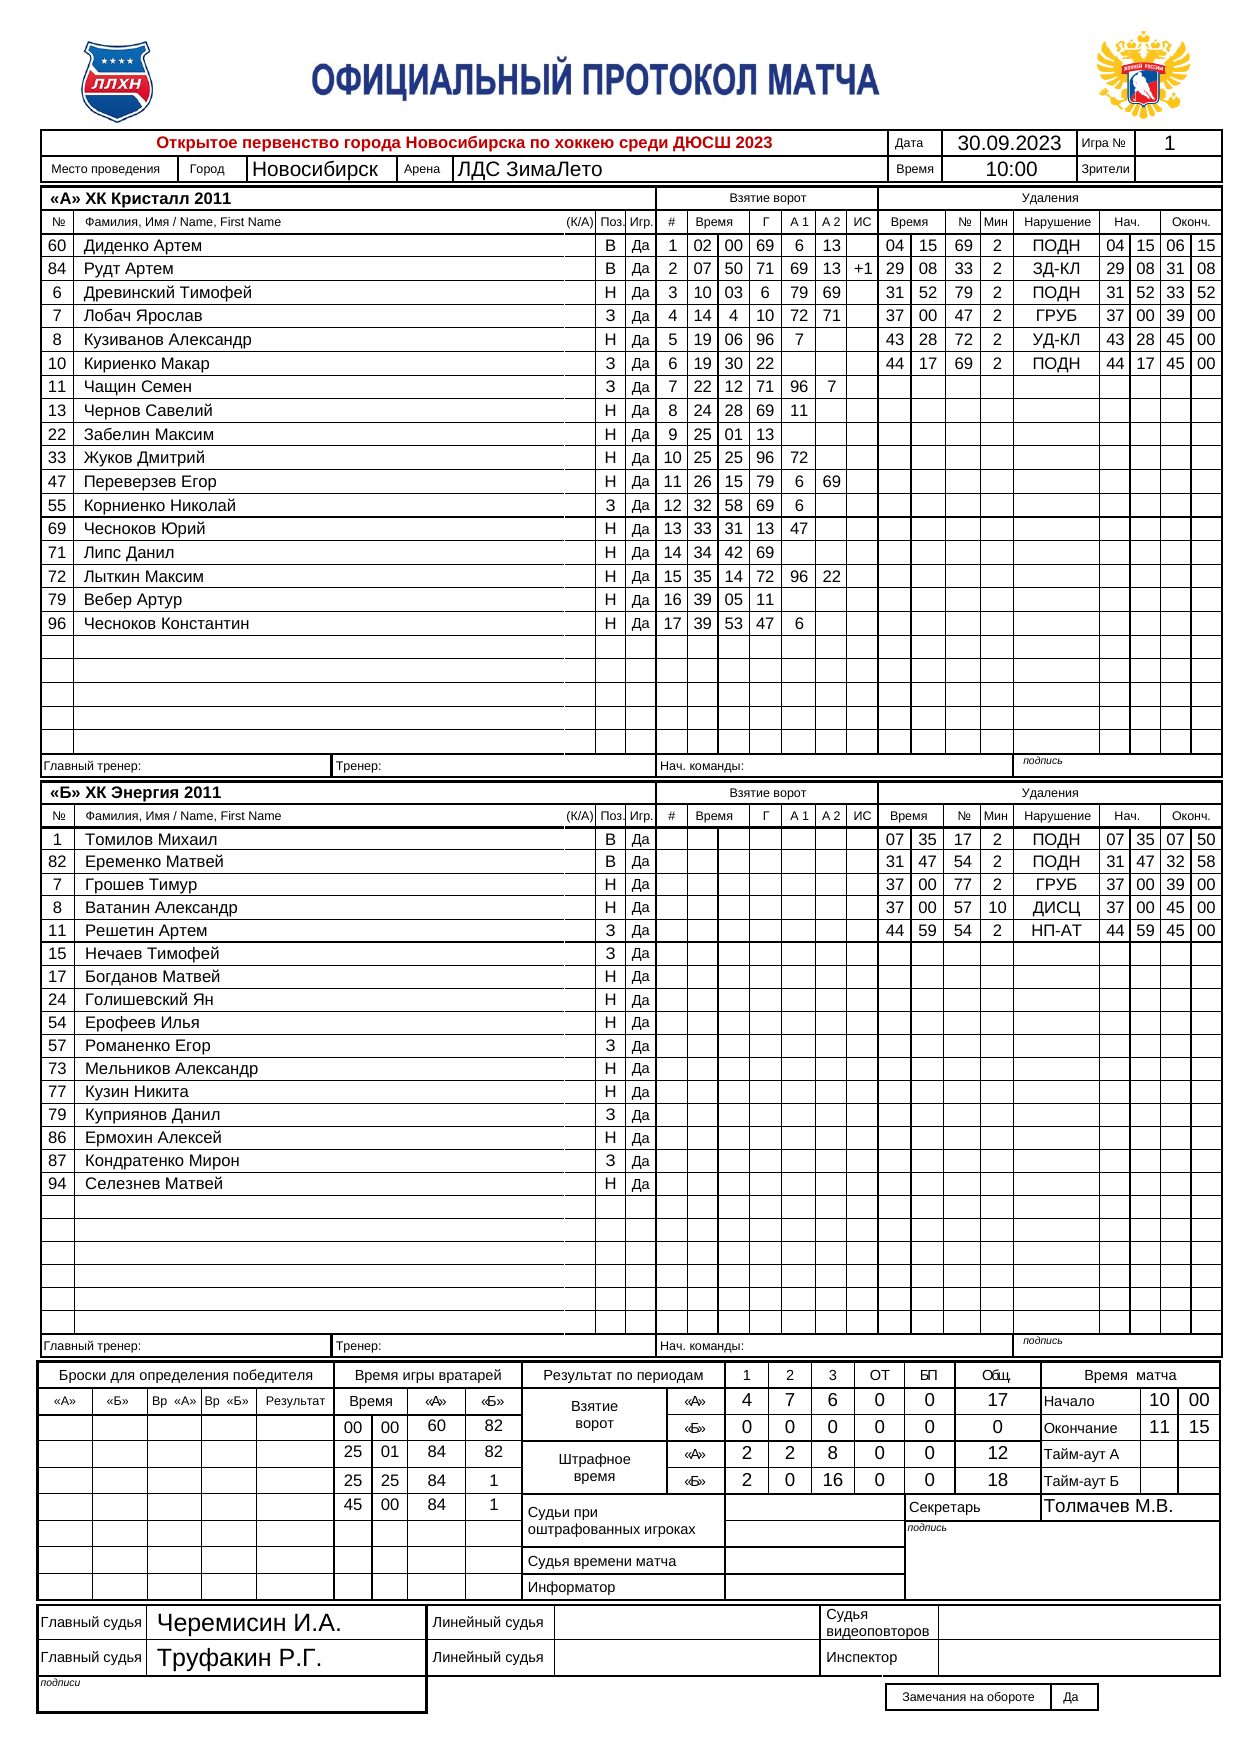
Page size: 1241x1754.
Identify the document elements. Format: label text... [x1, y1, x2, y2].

table_cell [1100, 588, 1129, 611]
table_cell 84 [408, 1468, 465, 1493]
table_cell [1131, 1242, 1160, 1264]
table_cell [688, 1127, 717, 1149]
table_cell [912, 518, 945, 540]
table_cell [912, 423, 945, 445]
table_cell Да [626, 1081, 655, 1103]
table_cell 00 [1192, 328, 1221, 351]
table_cell 2 [726, 1468, 768, 1493]
table_cell 58 [719, 494, 749, 516]
table_cell ПОДН [1014, 850, 1099, 872]
table_cell [944, 1196, 980, 1218]
table_cell Кондратенко Мирон [75, 1150, 564, 1172]
table_cell Да [626, 235, 655, 256]
table_cell [565, 829, 595, 849]
table_cell [688, 1288, 717, 1310]
table_cell [750, 1150, 781, 1172]
table_cell 04 [879, 235, 910, 256]
table_cell 35 [688, 565, 717, 587]
table_cell [565, 494, 595, 516]
table_cell Труфакин Р.Г. [147, 1640, 425, 1675]
table_cell [847, 470, 877, 493]
table_cell [1014, 1104, 1099, 1126]
table_cell [750, 1104, 781, 1126]
table_cell 2 [981, 352, 1013, 374]
table_cell 00 [373, 1494, 407, 1520]
table_cell 6 [782, 470, 815, 493]
table_cell [939, 1606, 1219, 1639]
table_cell [946, 470, 980, 493]
table_cell [1192, 1104, 1221, 1126]
table_cell Корниенко Николай [74, 494, 564, 516]
table_cell [816, 446, 846, 469]
table_cell [1161, 1311, 1190, 1333]
table_cell [782, 1288, 815, 1310]
table_cell [750, 1265, 781, 1287]
table_cell [565, 1104, 595, 1126]
table_cell 18 [956, 1468, 1040, 1493]
table_cell 84 [408, 1441, 465, 1467]
table_cell [750, 1081, 781, 1103]
table_cell [912, 541, 945, 564]
table_cell [596, 659, 625, 682]
table_cell [782, 1311, 815, 1333]
table_cell 69 [42, 518, 73, 540]
table_cell [1161, 1288, 1190, 1310]
table_cell 00 [1131, 305, 1160, 327]
table_cell 25 [688, 446, 717, 469]
table_header 1 [726, 1363, 768, 1387]
table_cell 47 [42, 470, 73, 493]
table_cell 82 [42, 850, 74, 872]
table_cell [981, 518, 1013, 540]
table_cell [946, 541, 980, 564]
table_cell [565, 423, 595, 445]
table_cell 79 [42, 1104, 74, 1126]
table_cell [981, 446, 1013, 469]
table_cell Г [750, 805, 781, 826]
table_cell [1131, 446, 1160, 469]
table_cell [1131, 659, 1160, 682]
table_cell [782, 943, 815, 964]
table_cell [847, 659, 877, 682]
table_cell [1100, 1081, 1129, 1103]
table_cell [879, 1058, 910, 1079]
table_cell Да [626, 896, 655, 918]
table_cell [946, 376, 980, 398]
table_cell [688, 920, 717, 941]
table_cell [816, 636, 846, 658]
table_cell 44 [879, 352, 910, 374]
table_cell [688, 683, 717, 706]
table_cell 10 [42, 352, 73, 374]
table_cell [93, 1441, 147, 1467]
table_cell Толмачев М.В. [1042, 1495, 1219, 1520]
table_header БП [905, 1363, 954, 1387]
table_cell Да [626, 588, 655, 611]
table_cell [847, 1081, 877, 1103]
table_cell [1014, 1058, 1099, 1079]
table_cell [1192, 588, 1221, 611]
table_cell [93, 1574, 147, 1599]
table_cell [1100, 612, 1129, 634]
table_cell Да [626, 423, 655, 445]
table_cell 44 [879, 920, 910, 941]
table_cell [688, 896, 717, 918]
table_cell 33 [688, 518, 717, 540]
table_cell Н [596, 896, 625, 918]
table_header 30.09.2023 [943, 131, 1076, 155]
table_cell В [596, 235, 625, 256]
table_cell 31 [1100, 281, 1129, 303]
table_cell [565, 850, 595, 872]
table_cell [657, 850, 687, 872]
table_cell [879, 1173, 910, 1195]
table_cell [847, 376, 877, 398]
table_cell [912, 1012, 943, 1033]
table_cell [657, 1219, 687, 1241]
table_cell 22 [688, 376, 717, 398]
table_cell [626, 683, 655, 706]
table_cell 19 [688, 328, 717, 351]
table_cell 45 [335, 1494, 371, 1520]
table_cell [39, 1521, 92, 1546]
table_cell [879, 423, 910, 445]
table_cell Фамилия, Имя / Name, First Name [74, 211, 565, 233]
table_header Дата [889, 131, 941, 155]
table_cell Н [596, 1081, 625, 1103]
table_cell [1161, 494, 1190, 516]
table_cell [847, 494, 877, 516]
picture [5, 28, 1197, 129]
table_cell Н [596, 966, 625, 987]
table_cell [596, 1242, 625, 1264]
table_cell [847, 1173, 877, 1195]
table_cell А 1 [782, 211, 815, 233]
table_cell [1014, 399, 1099, 422]
table_cell Инспектор [821, 1640, 938, 1675]
table_cell [1100, 1196, 1129, 1218]
table_cell [202, 1468, 256, 1493]
table_cell [750, 707, 781, 729]
table_cell Лыткин Максим [74, 565, 564, 587]
table_cell [750, 943, 781, 964]
table_cell В [596, 850, 625, 872]
table_cell [657, 1288, 687, 1310]
table_cell [782, 850, 815, 872]
table_cell [565, 874, 595, 895]
table_cell [1192, 730, 1221, 753]
table_cell [816, 920, 846, 941]
table_cell [1141, 1468, 1177, 1493]
table_cell [944, 1311, 980, 1333]
table_cell Время [688, 211, 749, 233]
table_cell [946, 683, 980, 706]
table_cell 17 [956, 1389, 1040, 1413]
table_cell [596, 636, 625, 658]
table_cell [565, 1196, 595, 1218]
table_cell [257, 1547, 333, 1573]
table_cell 00 [1131, 896, 1160, 918]
table_cell [782, 588, 815, 611]
table_cell [1131, 399, 1160, 422]
table_cell А 2 [816, 805, 846, 826]
table_cell [981, 376, 1013, 398]
table_cell № [42, 805, 74, 826]
table_header Результат по периодам [523, 1363, 724, 1387]
table_cell 96 [782, 376, 815, 398]
table_cell Чесноков Юрий [74, 518, 564, 540]
table_cell 34 [688, 541, 717, 564]
table_cell 71 [816, 305, 846, 327]
table_cell 10 [750, 305, 781, 327]
table_cell 96 [750, 446, 781, 469]
table_cell [816, 874, 846, 895]
table_cell 8 [812, 1442, 854, 1467]
table_cell подпись [1014, 755, 1221, 776]
table_cell «Б» [668, 1415, 724, 1440]
table_cell [565, 943, 595, 964]
table_cell [912, 1035, 943, 1057]
table_cell 7 [657, 376, 687, 398]
table_cell 13 [750, 518, 781, 540]
table_cell [565, 1311, 595, 1333]
table_cell [1131, 1081, 1160, 1103]
table_cell Нач. команды: [657, 1335, 1012, 1356]
table_cell [816, 541, 846, 564]
table_cell [1192, 518, 1221, 540]
table_cell [565, 1219, 595, 1241]
table_cell [847, 966, 877, 987]
table_cell [981, 565, 1013, 587]
table_cell [373, 1547, 407, 1573]
table_cell [944, 1150, 980, 1172]
table_cell 13 [816, 257, 846, 280]
table_cell [1014, 636, 1099, 658]
table_cell 31 [1161, 257, 1190, 280]
table_cell [1161, 683, 1190, 706]
table_cell [981, 494, 1013, 516]
table_cell 0 [905, 1389, 954, 1413]
table_cell Да [626, 850, 655, 872]
table_cell [782, 1196, 815, 1218]
table_cell [565, 588, 595, 611]
table_cell Информатор [523, 1575, 724, 1599]
table_cell 53 [719, 612, 749, 634]
table_cell 06 [1161, 235, 1190, 256]
table_cell [944, 1127, 980, 1149]
table_cell [946, 612, 980, 634]
table_cell Еременко Матвей [75, 850, 564, 872]
table_cell [912, 1242, 943, 1264]
table_cell [912, 612, 945, 634]
table_cell Главный судья [39, 1606, 146, 1639]
table_cell [626, 730, 655, 753]
table_cell [719, 989, 749, 1011]
table_cell 6 [657, 352, 687, 374]
table_cell 1 [466, 1494, 521, 1520]
table_cell [1100, 518, 1129, 540]
table_cell Да [626, 1173, 655, 1195]
table_cell 25 [335, 1441, 371, 1467]
table_cell [1014, 1127, 1099, 1149]
table_cell [816, 943, 846, 964]
table_cell [688, 1012, 717, 1033]
table_cell [626, 1288, 655, 1310]
table_cell [257, 1416, 333, 1440]
table_cell [1100, 565, 1129, 587]
table_cell [981, 1081, 1013, 1103]
table_cell Судья времени матча [523, 1548, 724, 1573]
table_cell [148, 1547, 201, 1573]
table_cell [1014, 730, 1099, 753]
table_cell [1131, 1311, 1160, 1333]
table_cell Мельников Александр [75, 1058, 564, 1079]
table_cell 7 [816, 376, 846, 398]
table_cell [816, 352, 846, 374]
table_cell [879, 1311, 910, 1333]
table_cell [1131, 541, 1160, 564]
table_cell 0 [905, 1468, 954, 1493]
table_cell Н [596, 1173, 625, 1195]
table_cell 08 [1192, 257, 1221, 280]
table_cell [816, 707, 846, 729]
table_cell Начало [1042, 1389, 1140, 1413]
table_cell [148, 1416, 201, 1440]
table_cell [1161, 1196, 1190, 1218]
table_cell [1192, 1311, 1221, 1333]
table_cell [912, 1173, 943, 1195]
table_cell 08 [912, 257, 945, 280]
table_cell [565, 636, 595, 658]
table_cell 22 [42, 423, 73, 445]
table_cell Поз. [596, 211, 625, 233]
table_cell 4 [719, 305, 749, 327]
table_cell 0 [855, 1415, 904, 1440]
table_cell [816, 1242, 846, 1264]
table_cell [74, 707, 564, 729]
table_cell [1192, 1173, 1221, 1195]
table_cell [657, 1104, 687, 1126]
table_cell [750, 1219, 781, 1241]
table_cell [1161, 943, 1190, 964]
table_cell [981, 1058, 1013, 1079]
table_cell [1192, 659, 1221, 682]
table_cell [719, 683, 749, 706]
table_header 2 [769, 1363, 811, 1387]
table_cell 69 [750, 399, 781, 422]
table_cell [782, 989, 815, 1011]
table_cell [847, 1219, 877, 1241]
table_cell Н [596, 1058, 625, 1079]
table_cell [1131, 1058, 1160, 1079]
table_cell 44 [1100, 352, 1129, 374]
table_cell [816, 1288, 846, 1310]
table_cell [879, 730, 910, 753]
table_cell [1192, 636, 1221, 658]
table_cell [39, 1416, 92, 1440]
table_cell [565, 376, 595, 398]
table_cell [1161, 541, 1190, 564]
table_cell [847, 683, 877, 706]
table_cell [981, 730, 1013, 753]
table_cell [981, 1035, 1013, 1057]
table_cell Да [626, 612, 655, 634]
table_cell Тайм-аут А [1042, 1441, 1140, 1467]
table_cell 47 [946, 305, 980, 327]
table_cell 03 [719, 281, 749, 303]
table_cell 6 [812, 1389, 854, 1413]
table_cell [879, 1265, 910, 1287]
table_cell 96 [782, 565, 815, 587]
table_cell 08 [1131, 257, 1160, 280]
table_cell [750, 1012, 781, 1033]
table_cell [1131, 470, 1160, 493]
table_cell [596, 730, 625, 753]
table_cell Главный тренер: [42, 755, 330, 776]
table_cell [657, 1081, 687, 1103]
table_cell [93, 1547, 147, 1573]
table_cell [75, 1288, 564, 1310]
table_cell 00 [1192, 874, 1221, 895]
table_cell [912, 989, 943, 1011]
table_cell [847, 565, 877, 587]
table_cell [1100, 1012, 1129, 1033]
table_cell Окончание [1042, 1415, 1140, 1440]
table_cell [657, 683, 687, 706]
table_cell 25 [373, 1468, 407, 1493]
table_cell Да [626, 376, 655, 398]
table_cell [1131, 494, 1160, 516]
table_cell [782, 1173, 815, 1195]
table_cell 15 [1179, 1415, 1219, 1440]
table_cell [1100, 1058, 1129, 1079]
table_cell (К/А) [565, 805, 595, 826]
table_cell 16 [657, 588, 687, 611]
table_cell [981, 659, 1013, 682]
table_cell [1131, 683, 1160, 706]
table_cell [565, 683, 595, 706]
table_cell [1192, 541, 1221, 564]
table_cell [912, 470, 945, 493]
table_cell [981, 1219, 1013, 1241]
table_cell [1131, 423, 1160, 445]
table_cell Зрители [1078, 157, 1134, 181]
table_cell # [657, 805, 687, 826]
table_cell [816, 1311, 846, 1333]
table_cell [148, 1521, 201, 1546]
table_cell [1100, 1265, 1129, 1287]
table_cell [148, 1441, 201, 1467]
table_cell 8 [657, 399, 687, 422]
table_cell [1131, 1012, 1160, 1033]
table_cell 00 [335, 1416, 371, 1440]
table_cell [847, 612, 877, 634]
table_cell 16 [812, 1468, 854, 1493]
table_cell [981, 470, 1013, 493]
table_cell [750, 1035, 781, 1057]
table_cell [148, 1574, 201, 1599]
table_cell [626, 1311, 655, 1333]
table_cell [93, 1521, 147, 1546]
table_cell 10 [1141, 1389, 1177, 1413]
table_cell 0 [769, 1468, 811, 1493]
table_cell 37 [1100, 874, 1129, 895]
table_cell [657, 1012, 687, 1033]
table_cell [1100, 1219, 1129, 1241]
table_cell 96 [42, 612, 73, 634]
table_cell Арена [398, 157, 452, 181]
table_cell 06 [719, 328, 749, 351]
table_cell 3 [657, 281, 687, 303]
table_cell 43 [879, 328, 910, 351]
table_cell 72 [750, 565, 781, 587]
table_cell [816, 328, 846, 351]
table_cell [782, 636, 815, 658]
table_cell [565, 446, 595, 469]
table_cell [1161, 446, 1190, 469]
table_cell [750, 636, 781, 658]
table_cell 11 [657, 470, 687, 493]
table_cell 14 [657, 541, 687, 564]
table_cell [1014, 1311, 1099, 1333]
table_cell 79 [946, 281, 980, 303]
table_cell [944, 943, 980, 964]
table_cell [688, 874, 717, 895]
table_cell [565, 707, 595, 729]
table_cell [750, 1288, 781, 1310]
table_cell 11 [42, 920, 74, 941]
table_cell [719, 1035, 749, 1057]
table_cell 6 [782, 612, 815, 634]
table_cell [1192, 1081, 1221, 1103]
table_cell [847, 518, 877, 540]
table_cell [565, 518, 595, 540]
table_cell [816, 588, 846, 611]
table_cell 25 [688, 423, 717, 445]
table_cell [1131, 518, 1160, 540]
table_cell [816, 423, 846, 445]
table_cell [42, 1196, 74, 1218]
table_cell 2 [981, 920, 1013, 941]
table_cell 4 [657, 305, 687, 327]
table_cell [946, 423, 980, 445]
table_cell [912, 399, 945, 422]
table_cell 12 [956, 1442, 1040, 1467]
table_cell Селезнев Матвей [75, 1173, 564, 1195]
table_header Замечания на обороте [887, 1685, 1050, 1709]
table_cell [847, 352, 877, 374]
table_cell [75, 1196, 564, 1218]
table_cell 0 [812, 1415, 854, 1440]
table_cell [688, 1150, 717, 1172]
table_cell [1014, 989, 1099, 1011]
table_cell [847, 1150, 877, 1172]
table_cell [847, 588, 877, 611]
table_cell [944, 989, 980, 1011]
table_cell [1161, 612, 1190, 634]
table_cell 15 [912, 235, 945, 256]
table_cell [944, 1265, 980, 1287]
table_cell Да [626, 1150, 655, 1172]
table_cell [688, 989, 717, 1011]
table_cell [1192, 612, 1221, 634]
table_header 1 [1136, 131, 1221, 155]
table_cell [74, 730, 564, 753]
table_cell [565, 1012, 595, 1033]
table_cell [750, 1127, 781, 1149]
table_cell [565, 612, 595, 634]
table_cell «Б» [93, 1389, 147, 1413]
table_cell [782, 1219, 815, 1241]
table_cell ЛДС ЗимаЛето [454, 157, 887, 181]
table_cell 33 [42, 446, 73, 469]
table_cell Фамилия, Имя / Name, First Name [75, 805, 565, 826]
table_cell 55 [42, 494, 73, 516]
table_cell [726, 1521, 904, 1546]
table_cell [1100, 446, 1129, 469]
table_cell [565, 470, 595, 493]
table_cell 14 [719, 565, 749, 587]
table_cell [1100, 423, 1129, 445]
table_cell [879, 707, 910, 729]
table_cell [1014, 541, 1099, 564]
table_cell [816, 1104, 846, 1126]
table_cell [939, 1640, 1219, 1675]
table_cell [1161, 376, 1190, 398]
table_header Броски для определения победителя [39, 1363, 333, 1387]
table_cell 0 [905, 1442, 954, 1467]
table_cell [912, 565, 945, 587]
table_cell [750, 1242, 781, 1264]
table_cell Куприянов Данил [75, 1104, 564, 1126]
table_cell [1192, 565, 1221, 587]
table_cell Взятие ворот [523, 1389, 666, 1440]
table_cell [93, 1468, 147, 1493]
table_cell 2 [981, 305, 1013, 327]
table_cell 00 [373, 1416, 407, 1440]
table_cell [750, 896, 781, 918]
table_cell [42, 659, 73, 682]
table_cell 0 [726, 1415, 768, 1440]
table_cell [657, 829, 687, 849]
table_cell [565, 1242, 595, 1264]
table_cell Тренер: [333, 755, 655, 776]
table_cell [1100, 470, 1129, 493]
table_cell 58 [1192, 850, 1221, 872]
table_cell [1192, 376, 1221, 398]
table_cell [335, 1574, 371, 1599]
table_cell Н [596, 588, 625, 611]
table_cell [1014, 376, 1099, 398]
table_cell 24 [688, 399, 717, 422]
table_cell [782, 1012, 815, 1033]
table_cell [202, 1441, 256, 1467]
table_cell [883, 1677, 1220, 1681]
table_cell Н [596, 518, 625, 540]
table_cell [944, 1081, 980, 1103]
table_cell [750, 920, 781, 941]
table_cell «А» [668, 1442, 724, 1467]
table_cell [565, 1265, 595, 1287]
table_cell [42, 1288, 74, 1310]
table_cell 59 [912, 920, 943, 941]
table_cell 11 [42, 376, 73, 398]
table_cell [719, 1127, 749, 1149]
table_cell [1131, 966, 1160, 987]
table_cell ИС [847, 805, 877, 826]
table_cell [75, 1311, 564, 1333]
table_cell [1014, 1288, 1099, 1310]
table_cell [912, 730, 945, 753]
table_cell [1014, 565, 1099, 587]
table_cell Линейный судья [428, 1640, 554, 1675]
table_cell [1014, 588, 1099, 611]
table_cell [847, 1058, 877, 1079]
table_cell [1192, 470, 1221, 493]
table_cell 14 [688, 305, 717, 327]
table_cell [912, 1288, 943, 1310]
table_cell [750, 683, 781, 706]
table_cell Время [688, 805, 749, 826]
table_cell [1014, 1242, 1099, 1264]
table_cell [1161, 989, 1190, 1011]
table_cell [1014, 943, 1099, 964]
table_cell А 2 [816, 211, 846, 233]
table_cell [1100, 541, 1129, 564]
table_cell Время [889, 157, 941, 181]
table_cell [847, 305, 877, 327]
table_cell 60 [42, 235, 73, 256]
table_cell 7 [782, 328, 815, 351]
table_cell [657, 943, 687, 964]
table_cell [981, 966, 1013, 987]
table_cell Забелин Максим [74, 423, 564, 445]
table_cell [912, 1196, 943, 1218]
table_cell [408, 1574, 465, 1599]
table_cell 57 [42, 1035, 74, 1057]
table_cell 39 [1161, 874, 1190, 895]
table_cell 32 [1161, 850, 1190, 872]
table_cell 00 [912, 305, 945, 327]
table_cell 7 [769, 1389, 811, 1413]
table_cell [879, 1035, 910, 1057]
table_cell [565, 920, 595, 941]
table_cell [847, 399, 877, 422]
table_cell [879, 636, 910, 658]
table_cell 54 [42, 1012, 74, 1033]
table_cell [912, 1058, 943, 1079]
table_cell [847, 1265, 877, 1287]
table_cell З [596, 352, 625, 374]
table_cell [944, 1058, 980, 1079]
table_cell [1014, 1173, 1099, 1195]
table_cell [981, 399, 1013, 422]
table_cell подпись [906, 1522, 1219, 1599]
table_cell Кузин Никита [75, 1081, 564, 1103]
table_cell [1161, 636, 1190, 658]
table_cell [816, 1012, 846, 1033]
table_cell [1131, 1104, 1160, 1126]
table_cell Рудт Артем [74, 257, 564, 280]
table_cell [1161, 1150, 1190, 1172]
table_cell [981, 1104, 1013, 1126]
table_cell 00 [912, 874, 943, 895]
table_cell [1100, 1127, 1129, 1149]
table_cell [1192, 1127, 1221, 1149]
table_cell 45 [1161, 920, 1190, 941]
table_cell [847, 730, 877, 753]
table_cell [750, 659, 781, 682]
table_cell Н [596, 989, 625, 1011]
table_cell [1100, 1104, 1129, 1126]
table_header Взятие ворот [657, 783, 877, 803]
table_cell [1131, 1219, 1160, 1241]
table_cell 77 [944, 874, 980, 895]
table_cell [688, 1035, 717, 1057]
table_cell 39 [688, 612, 717, 634]
table_cell Ерофеев Илья [75, 1012, 564, 1033]
table_cell 72 [782, 305, 815, 327]
table_header Игра № [1078, 131, 1134, 155]
table_cell [879, 683, 910, 706]
table_cell [981, 1288, 1013, 1310]
table_cell Оконч. [1161, 805, 1221, 826]
table_cell 45 [1161, 896, 1190, 918]
table_cell [944, 1242, 980, 1264]
table_cell Да [626, 966, 655, 987]
table_cell 0 [855, 1389, 904, 1413]
table_cell [688, 943, 717, 964]
table_cell [1161, 1127, 1190, 1149]
table_cell # [657, 211, 687, 233]
table_cell [847, 850, 877, 872]
table_cell [750, 829, 781, 849]
table_cell [879, 541, 910, 564]
table_cell [1161, 518, 1190, 540]
table_cell [946, 659, 980, 682]
table_cell [782, 1058, 815, 1079]
table_cell [75, 1219, 564, 1241]
table_cell [912, 1219, 943, 1241]
table_cell Н [596, 399, 625, 422]
table_cell [657, 1242, 687, 1264]
table_cell 7 [42, 874, 74, 895]
table_cell 2 [981, 874, 1013, 895]
table_cell [42, 1219, 74, 1241]
table_cell [1100, 1288, 1129, 1310]
table_cell В [596, 257, 625, 280]
table_cell Романенко Егор [75, 1035, 564, 1057]
table_cell Да [626, 874, 655, 895]
table_cell 00 [719, 235, 749, 256]
table_cell 1 [466, 1468, 521, 1493]
table_cell [1136, 157, 1221, 181]
table_cell [879, 588, 910, 611]
table_cell Да [626, 943, 655, 964]
table_cell [688, 966, 717, 987]
table_cell 84 [408, 1494, 465, 1520]
table_cell [847, 896, 877, 918]
table_cell 0 [855, 1468, 904, 1493]
table_cell Игр. [626, 805, 655, 826]
table_cell 00 [1192, 305, 1221, 327]
table_cell 45 [1161, 328, 1190, 351]
table_cell [816, 494, 846, 516]
table_cell [1161, 1058, 1190, 1079]
table_cell [408, 1521, 465, 1546]
table_cell 69 [816, 281, 846, 303]
table_cell 69 [946, 235, 980, 256]
table_cell 33 [946, 257, 980, 280]
table_cell [912, 376, 945, 398]
table_cell Да [626, 518, 655, 540]
table_cell [657, 1196, 687, 1218]
table_cell [816, 518, 846, 540]
table_cell [847, 636, 877, 658]
table_cell Главный тренер: [42, 1335, 330, 1356]
table_cell [596, 683, 625, 706]
table_cell Кузиванов Александр [74, 328, 564, 351]
table_cell 69 [816, 470, 846, 493]
table_cell 12 [657, 494, 687, 516]
table_cell Н [596, 565, 625, 587]
table_cell 31 [1100, 850, 1129, 872]
table_cell [42, 707, 73, 729]
table_cell Да [626, 1058, 655, 1079]
table_cell [726, 1495, 904, 1520]
table_cell [816, 1150, 846, 1172]
table_cell [782, 1242, 815, 1264]
table_cell 57 [944, 896, 980, 918]
table_cell [847, 1311, 877, 1333]
table_cell [657, 730, 687, 753]
table_cell [1161, 588, 1190, 611]
table_cell [39, 1468, 92, 1493]
table_cell Да [626, 281, 655, 303]
table_cell ЗД-КЛ [1014, 257, 1099, 280]
table_cell [1161, 470, 1190, 493]
table_cell Вебер Артур [74, 588, 564, 611]
table_cell «Б » [466, 1389, 521, 1413]
table_cell Нач. [1100, 211, 1160, 233]
table_cell [657, 1127, 687, 1149]
table_cell [719, 1265, 749, 1287]
table_cell [1131, 1265, 1160, 1287]
table_cell [1014, 683, 1099, 706]
table_cell [1131, 943, 1160, 964]
table_cell [565, 305, 595, 327]
table_cell [657, 1311, 687, 1333]
table_cell [39, 1494, 92, 1520]
table_cell [1192, 707, 1221, 729]
table_cell [944, 966, 980, 987]
table_cell Н [596, 328, 625, 351]
table_cell Да [626, 446, 655, 469]
table_cell Игр. [626, 211, 655, 233]
table_cell [1100, 1311, 1129, 1333]
table_cell [946, 588, 980, 611]
table_cell 82 [466, 1416, 521, 1440]
table_cell УД-КЛ [1014, 328, 1099, 351]
table_cell [847, 1035, 877, 1057]
table_header Общ. [956, 1363, 1040, 1387]
table_cell [657, 1173, 687, 1195]
table_cell [847, 1288, 877, 1310]
table_cell [657, 874, 687, 895]
table_header Да [1052, 1685, 1097, 1709]
table_cell 11 [750, 588, 781, 611]
table_cell [719, 1081, 749, 1103]
table_cell 17 [42, 966, 74, 987]
table_cell 2 [981, 257, 1013, 280]
table_cell [1100, 1173, 1129, 1195]
table_cell [816, 1219, 846, 1241]
table_cell [1014, 1081, 1099, 1103]
table_header Время матча [1042, 1363, 1219, 1387]
table_cell [912, 636, 945, 658]
table_cell [1131, 1127, 1160, 1149]
table_cell Голишевский Ян [75, 989, 564, 1011]
table_cell Липс Данил [74, 541, 564, 564]
table_header ОТ [855, 1363, 904, 1387]
table_cell 72 [42, 565, 73, 587]
table_cell [726, 1575, 904, 1599]
table_cell 39 [1161, 305, 1190, 327]
table_cell 30 [719, 352, 749, 374]
table_cell [912, 966, 943, 987]
table_cell [688, 829, 717, 849]
table_cell [1014, 1265, 1099, 1287]
table_cell [1192, 1150, 1221, 1172]
table_cell З [596, 943, 625, 964]
table_cell 10 [688, 281, 717, 303]
table_cell [626, 659, 655, 682]
table_cell [257, 1494, 333, 1520]
table_cell [1014, 707, 1099, 729]
table_cell [912, 1150, 943, 1172]
table_cell [657, 1058, 687, 1079]
table_cell [373, 1521, 407, 1546]
table_cell Жуков Дмитрий [74, 446, 564, 469]
table_cell Переверзев Егор [74, 470, 564, 493]
table_cell [981, 989, 1013, 1011]
table_cell [879, 470, 910, 493]
table_cell № [944, 805, 980, 826]
table_cell [719, 943, 749, 964]
table_cell [944, 1104, 980, 1126]
table_cell [1131, 707, 1160, 729]
table_cell [719, 707, 749, 729]
table_cell [847, 874, 877, 895]
table_cell [42, 1265, 74, 1287]
table_cell [946, 446, 980, 469]
table_cell [1100, 494, 1129, 516]
table_cell ГРУБ [1014, 305, 1099, 327]
table_cell [1099, 1682, 1220, 1711]
table_cell Штрафное время [523, 1442, 666, 1493]
table_cell 19 [688, 352, 717, 374]
table_cell [719, 1058, 749, 1079]
table_cell 15 [657, 565, 687, 587]
table_cell «А» [408, 1389, 465, 1413]
table_cell 05 [719, 588, 749, 611]
table_cell [879, 1219, 910, 1241]
table_cell [782, 541, 815, 564]
table_cell [1131, 1288, 1160, 1310]
table_cell [750, 874, 781, 895]
table_cell 79 [782, 281, 815, 303]
table_cell [596, 1311, 625, 1333]
table_cell [688, 850, 717, 872]
table_cell [1161, 1219, 1190, 1241]
table_cell 79 [750, 470, 781, 493]
table_cell [657, 896, 687, 918]
table_cell [565, 1173, 595, 1195]
table_cell Время [879, 211, 945, 233]
table_cell [981, 707, 1013, 729]
table_cell 1 [42, 829, 74, 849]
table_cell [912, 683, 945, 706]
table_cell [596, 707, 625, 729]
table_cell [1192, 1035, 1221, 1057]
table_cell 8 [42, 896, 74, 918]
table_cell [1014, 966, 1099, 987]
table_cell [782, 920, 815, 941]
table_header Открытое первенство города Новосибирска по хоккею среди ДЮСШ 2023 [42, 131, 887, 155]
table_cell 31 [719, 518, 749, 540]
table_cell [1014, 446, 1099, 469]
table_cell [373, 1574, 407, 1599]
table_header Время игры вратарей [335, 1363, 521, 1387]
table_cell 37 [1100, 896, 1129, 918]
table_cell [816, 683, 846, 706]
table_cell 2 [981, 829, 1013, 849]
table_cell [782, 966, 815, 987]
table_cell [816, 829, 846, 849]
table_cell 01 [719, 423, 749, 445]
table_cell [1100, 1242, 1129, 1264]
table_cell [782, 1265, 815, 1287]
table_cell [688, 1081, 717, 1103]
table_cell [565, 257, 595, 280]
table_cell [782, 1104, 815, 1126]
table_cell 71 [750, 257, 781, 280]
table_cell Да [626, 565, 655, 587]
table_cell 07 [688, 257, 717, 280]
table_cell 6 [782, 235, 815, 256]
table_cell [1179, 1441, 1219, 1467]
table_cell [688, 730, 717, 753]
table_cell 7 [42, 305, 73, 327]
table_cell [1161, 707, 1190, 729]
table_cell [750, 989, 781, 1011]
table_cell [565, 1288, 595, 1310]
table_cell [912, 494, 945, 516]
table_cell 17 [944, 829, 980, 849]
table_cell [816, 966, 846, 987]
table_cell [565, 896, 595, 918]
table_cell Да [626, 541, 655, 564]
table_cell 29 [879, 257, 910, 280]
table_cell 69 [782, 257, 815, 280]
table_cell [39, 1547, 92, 1573]
table_cell Город [179, 157, 246, 181]
table_cell [1131, 565, 1160, 587]
table_cell [782, 659, 815, 682]
table_cell [816, 1081, 846, 1103]
table_cell [719, 1150, 749, 1172]
table_cell [626, 1265, 655, 1287]
table_cell 37 [879, 305, 910, 327]
table_cell [847, 235, 877, 256]
table_cell [1192, 966, 1221, 987]
table_cell [1161, 565, 1190, 587]
table_cell [202, 1574, 256, 1599]
table_cell [847, 1104, 877, 1126]
table_cell [981, 588, 1013, 611]
table_cell [750, 1311, 781, 1333]
table_cell [1192, 989, 1221, 1011]
table_cell Лобач Ярослав [74, 305, 564, 327]
table_cell 12 [719, 376, 749, 398]
table_cell 60 [408, 1416, 465, 1440]
table_cell Н [596, 281, 625, 303]
table_cell Оконч. [1161, 211, 1221, 233]
table_cell Линейный судья [428, 1606, 554, 1639]
table_cell [688, 1311, 717, 1333]
table_cell Судья видеоповторов [821, 1606, 938, 1639]
table_cell Н [596, 1127, 625, 1149]
table_cell [1192, 683, 1221, 706]
table_cell [847, 423, 877, 445]
table_cell 00 [1192, 920, 1221, 941]
table_cell [1100, 376, 1129, 398]
table_cell 47 [912, 850, 943, 872]
table_cell Чесноков Константин [74, 612, 564, 634]
table_cell [1100, 636, 1129, 658]
table_cell [626, 1219, 655, 1241]
table_cell ПОДН [1014, 281, 1099, 303]
table_cell [719, 920, 749, 941]
table_cell [879, 1012, 910, 1033]
table_cell Грошев Тимур [75, 874, 564, 895]
table_cell [719, 1219, 749, 1241]
table_cell [782, 1035, 815, 1057]
table_cell 00 [1179, 1389, 1219, 1413]
table_header Взятие ворот [657, 188, 877, 209]
table_cell [782, 896, 815, 918]
table_cell [879, 1104, 910, 1126]
table_cell [719, 829, 749, 849]
table_cell [1100, 659, 1129, 682]
table_cell З [596, 376, 625, 398]
table_header Удаления [879, 783, 1221, 803]
table_cell [565, 565, 595, 587]
table_cell [42, 1311, 74, 1333]
table_cell [750, 966, 781, 987]
table_cell [782, 707, 815, 729]
table_cell ПОДН [1014, 352, 1099, 374]
table_cell [1131, 989, 1160, 1011]
table_cell [1161, 659, 1190, 682]
table_cell [626, 1196, 655, 1218]
table_cell [148, 1494, 201, 1520]
table_cell Поз. [596, 805, 625, 826]
table_cell [74, 659, 564, 682]
table_cell [688, 1242, 717, 1264]
table_cell [42, 730, 73, 753]
table_cell 15 [719, 470, 749, 493]
table_cell [719, 1196, 749, 1218]
table_cell [719, 1012, 749, 1033]
table_cell 31 [879, 850, 910, 872]
table_cell 45 [1161, 352, 1190, 374]
table_cell 50 [719, 257, 749, 280]
table_cell [1192, 494, 1221, 516]
table_cell З [596, 920, 625, 941]
table_cell Главный судья [39, 1640, 146, 1675]
table_cell [1161, 966, 1190, 987]
table_cell [816, 730, 846, 753]
table_cell [719, 850, 749, 872]
table_cell [816, 1265, 846, 1287]
table_cell [202, 1521, 256, 1546]
table_cell 96 [750, 328, 781, 351]
table_cell [1161, 423, 1190, 445]
table_cell [657, 1035, 687, 1057]
table_cell [719, 1104, 749, 1126]
table_cell Н [596, 541, 625, 564]
table_cell 82 [466, 1441, 521, 1467]
table_cell 2 [981, 328, 1013, 351]
table_cell [879, 966, 910, 987]
table_cell [565, 730, 595, 753]
table_cell [565, 328, 595, 351]
table_cell ПОДН [1014, 235, 1099, 256]
table_cell [1100, 730, 1129, 753]
table_cell [879, 1150, 910, 1172]
table_cell [565, 399, 595, 422]
table_cell Решетин Артем [75, 920, 564, 941]
table_cell [93, 1494, 147, 1520]
table_cell «А» [39, 1389, 92, 1413]
table_cell [946, 399, 980, 422]
table_cell Да [626, 1104, 655, 1126]
table_cell 77 [42, 1081, 74, 1103]
table_cell Н [596, 1012, 625, 1033]
table_cell З [596, 1035, 625, 1057]
table_cell [565, 235, 595, 256]
table_cell [981, 943, 1013, 964]
table_cell [946, 565, 980, 587]
table_cell [912, 707, 945, 729]
table_header «Б» ХК Энергия 2011 [42, 783, 655, 803]
table_cell [879, 518, 910, 540]
table_cell [816, 1127, 846, 1149]
table_cell Томилов Михаил [75, 829, 564, 849]
table_cell [750, 1173, 781, 1195]
table_cell [257, 1574, 333, 1599]
table_cell [466, 1521, 521, 1546]
table_cell [1100, 943, 1129, 964]
table_cell 22 [750, 352, 781, 374]
table_cell 0 [905, 1415, 954, 1440]
table_cell 17 [657, 612, 687, 634]
table_cell [879, 1127, 910, 1149]
table_cell Н [596, 470, 625, 493]
table_cell [1161, 1012, 1190, 1033]
table_cell [912, 1104, 943, 1126]
table_cell [816, 399, 846, 422]
table_cell [1014, 1012, 1099, 1033]
table_cell [782, 1150, 815, 1172]
table_cell [981, 612, 1013, 634]
table_cell [1161, 1035, 1190, 1057]
table_cell 33 [1161, 281, 1190, 303]
table_cell [946, 707, 980, 729]
table_cell ПОДН [1014, 829, 1099, 849]
table_cell ИС [847, 211, 877, 233]
table_cell Чернов Савелий [74, 399, 564, 422]
table_cell [782, 423, 815, 445]
table_cell [944, 1288, 980, 1310]
table_header 3 [812, 1363, 854, 1387]
table_cell [1192, 1058, 1221, 1079]
table_cell 37 [879, 874, 910, 895]
table_cell [39, 1574, 92, 1599]
table_cell 73 [42, 1058, 74, 1079]
table_cell [816, 1058, 846, 1079]
table_cell [1014, 1150, 1099, 1172]
table_cell [1192, 1242, 1221, 1264]
table_cell 6 [750, 281, 781, 303]
table_cell [657, 920, 687, 941]
table_cell Вр «Б» [202, 1389, 256, 1413]
table_cell Результат [257, 1389, 333, 1413]
table_cell [847, 829, 877, 849]
table_cell Да [626, 494, 655, 516]
table_cell [688, 1173, 717, 1195]
table_cell [946, 730, 980, 753]
table_cell [944, 1219, 980, 1241]
table_cell 2 [981, 850, 1013, 872]
table_cell [75, 1265, 564, 1287]
table_cell Нарушение [1014, 211, 1099, 233]
table_cell [1161, 1265, 1190, 1287]
table_cell Время [335, 1389, 407, 1413]
table_cell [1100, 1035, 1129, 1057]
table_cell [688, 1196, 717, 1218]
table_cell З [596, 305, 625, 327]
table_cell 50 [1192, 829, 1221, 849]
table_cell [42, 683, 73, 706]
table_cell [1131, 730, 1160, 753]
table_cell 29 [1100, 257, 1129, 280]
table_cell Время [879, 805, 943, 826]
table_cell [335, 1521, 371, 1546]
table_cell [981, 683, 1013, 706]
table_cell 28 [1131, 328, 1160, 351]
table_cell [1161, 730, 1190, 753]
table_header Удаления [879, 188, 1221, 209]
table_cell Да [626, 989, 655, 1011]
table_cell 8 [42, 328, 73, 351]
table_cell З [596, 1104, 625, 1126]
table_cell [719, 730, 749, 753]
table_cell [42, 1242, 74, 1264]
table_cell [1131, 1173, 1160, 1195]
table_cell [1131, 1196, 1160, 1218]
table_cell [879, 376, 910, 398]
table_cell [944, 1035, 980, 1057]
table_cell 44 [1100, 920, 1129, 941]
table_cell [750, 850, 781, 872]
table_cell Н [596, 874, 625, 895]
table_cell Да [626, 328, 655, 351]
table_cell [1192, 446, 1221, 469]
table_cell [782, 874, 815, 895]
table_cell [981, 636, 1013, 658]
table_cell [1192, 399, 1221, 422]
table_cell [879, 1196, 910, 1218]
table_cell [202, 1416, 256, 1440]
table_cell [981, 1127, 1013, 1149]
table_cell [847, 920, 877, 941]
table_cell [657, 989, 687, 1011]
table_cell [565, 659, 595, 682]
table_cell [1100, 683, 1129, 706]
table_cell [657, 707, 687, 729]
table_cell 15 [1192, 235, 1221, 256]
table_cell [565, 1058, 595, 1079]
table_cell [719, 874, 749, 895]
table_cell 43 [1100, 328, 1129, 351]
table_cell 52 [1192, 281, 1221, 303]
table_cell № [42, 211, 73, 233]
table_cell [847, 281, 877, 303]
table_cell [626, 1242, 655, 1264]
table_cell [688, 1265, 717, 1287]
table_cell [879, 446, 910, 469]
table_cell [688, 707, 717, 729]
table_cell [847, 989, 877, 1011]
table_cell 1 [657, 235, 687, 256]
table_cell [879, 989, 910, 1011]
table_cell [148, 1468, 201, 1493]
table_cell 47 [750, 612, 781, 634]
table_cell [912, 943, 943, 964]
table_cell [879, 943, 910, 964]
table_cell Мин [981, 211, 1013, 233]
table_cell 04 [1100, 235, 1129, 256]
table_cell 94 [42, 1173, 74, 1195]
table_cell Диденко Артем [74, 235, 564, 256]
table_cell 02 [688, 235, 717, 256]
table_cell [1014, 518, 1099, 540]
table_cell Да [626, 352, 655, 374]
table_cell Г [750, 211, 781, 233]
table_cell [626, 707, 655, 729]
table_cell З [596, 1150, 625, 1172]
table_cell [257, 1521, 333, 1546]
table_cell 52 [1131, 281, 1160, 303]
table_cell [946, 494, 980, 516]
table_cell [1131, 588, 1160, 611]
table_cell [1161, 1242, 1190, 1264]
table_cell [657, 966, 687, 987]
table_cell [1014, 423, 1099, 445]
table_cell 32 [688, 494, 717, 516]
table_cell 35 [912, 829, 943, 849]
table_cell [847, 943, 877, 964]
table_cell [408, 1547, 465, 1573]
table_cell [39, 1441, 92, 1467]
table_cell [1131, 1150, 1160, 1172]
table_cell [555, 1640, 819, 1675]
table_cell 69 [946, 352, 980, 374]
table_cell [1014, 612, 1099, 634]
table_cell 54 [944, 920, 980, 941]
table_cell [879, 494, 910, 516]
table_cell 11 [782, 399, 815, 422]
table_cell «А» [668, 1389, 724, 1413]
table_cell [565, 1035, 595, 1057]
table_cell [1161, 1173, 1190, 1195]
table_cell Да [626, 470, 655, 493]
table_cell Да [626, 399, 655, 422]
table_cell [565, 1150, 595, 1172]
table_cell [466, 1547, 521, 1573]
table_cell [816, 612, 846, 634]
table_cell [1014, 470, 1099, 493]
table_cell [782, 730, 815, 753]
table_cell [565, 281, 595, 303]
table_cell 25 [335, 1468, 371, 1493]
table_cell Тренер: [333, 1335, 655, 1356]
table_cell [688, 1104, 717, 1126]
table_cell Нарушение [1014, 805, 1099, 826]
table_cell Да [626, 829, 655, 849]
table_cell 5 [657, 328, 687, 351]
table_cell Ермохин Алексей [75, 1127, 564, 1149]
table_cell [555, 1606, 819, 1639]
table_cell [565, 1127, 595, 1149]
table_cell Да [626, 305, 655, 327]
table_cell 52 [912, 281, 945, 303]
table_cell [1014, 1196, 1099, 1218]
table_cell [816, 1173, 846, 1195]
table_cell 2 [769, 1442, 811, 1467]
table_cell 86 [42, 1127, 74, 1149]
table_cell З [596, 494, 625, 516]
table_cell [719, 896, 749, 918]
table_cell [981, 1196, 1013, 1218]
table_cell [1131, 376, 1160, 398]
table_cell Богданов Матвей [75, 966, 564, 987]
table_cell Н [596, 446, 625, 469]
table_cell 87 [42, 1150, 74, 1172]
table_cell [1192, 1012, 1221, 1033]
table_cell Нач. команды: [657, 755, 1012, 776]
table_cell [1014, 1035, 1099, 1057]
table_cell 69 [750, 541, 781, 564]
table_cell [688, 1219, 717, 1241]
table_cell [816, 1035, 846, 1057]
table_cell 72 [782, 446, 815, 469]
table_cell [657, 659, 687, 682]
table_cell Древинский Тимофей [74, 281, 564, 303]
table_cell Вр «А» [148, 1389, 201, 1413]
table_cell 39 [688, 588, 717, 611]
table_cell [257, 1468, 333, 1493]
table_header «А» ХК Кристалл 2011 [42, 188, 655, 209]
table_cell Нечаев Тимофей [75, 943, 564, 964]
table_cell [847, 1242, 877, 1264]
table_cell 15 [1131, 235, 1160, 256]
table_cell [816, 989, 846, 1011]
table_cell [912, 659, 945, 682]
table_cell (К/А) [565, 211, 595, 233]
table_cell [335, 1547, 371, 1573]
table_cell [596, 1219, 625, 1241]
table_cell 07 [879, 829, 910, 849]
table_cell Нач. [1100, 805, 1160, 826]
table_cell [879, 1242, 910, 1264]
table_cell Да [626, 257, 655, 280]
table_cell [657, 1150, 687, 1172]
table_cell 22 [816, 565, 846, 587]
table_cell Секретарь [906, 1495, 1040, 1520]
table_cell [847, 446, 877, 469]
table_cell [912, 1081, 943, 1103]
table_cell [879, 1081, 910, 1103]
table_cell [847, 1127, 877, 1149]
table_cell Да [626, 1035, 655, 1057]
table_cell [75, 1242, 564, 1264]
table_cell 13 [42, 399, 73, 422]
table_cell 79 [42, 588, 73, 611]
table_cell +1 [847, 257, 877, 280]
table_cell [719, 659, 749, 682]
table_cell 10:00 [943, 157, 1076, 181]
table_cell 15 [42, 943, 74, 964]
table_cell [944, 1012, 980, 1033]
table_cell 10 [657, 446, 687, 469]
table_cell 37 [879, 896, 910, 918]
table_cell «Б» [668, 1468, 724, 1493]
table_cell [1014, 659, 1099, 682]
table_cell 0 [855, 1442, 904, 1467]
table_cell [657, 1265, 687, 1287]
table_cell [782, 683, 815, 706]
table_cell 71 [750, 376, 781, 398]
table_cell 4 [726, 1389, 768, 1413]
table_cell 0 [956, 1415, 1040, 1440]
table_cell [719, 1311, 749, 1333]
table_cell [1131, 612, 1160, 634]
table_cell [719, 636, 749, 658]
table_cell [688, 636, 717, 658]
table_cell 71 [42, 541, 73, 564]
table_cell 28 [912, 328, 945, 351]
table_cell [782, 352, 815, 374]
table_cell 72 [946, 328, 980, 351]
table_cell [879, 399, 910, 422]
table_cell Да [626, 920, 655, 941]
table_cell [816, 1196, 846, 1218]
table_cell [1131, 636, 1160, 658]
table_cell Чащин Семен [74, 376, 564, 398]
table_cell [946, 636, 980, 658]
table_cell [565, 1081, 595, 1103]
table_cell [847, 1012, 877, 1033]
table_cell [1100, 1150, 1129, 1172]
table_cell [912, 446, 945, 469]
table_cell [688, 1058, 717, 1079]
table_cell Да [626, 1012, 655, 1033]
table_cell 84 [42, 257, 73, 280]
table_cell [879, 565, 910, 587]
table_cell [1192, 1288, 1221, 1310]
table_cell 35 [1131, 829, 1160, 849]
table_cell [1192, 1219, 1221, 1241]
table_cell 28 [719, 399, 749, 422]
table_cell [847, 541, 877, 564]
table_cell [750, 730, 781, 753]
table_cell 00 [1192, 896, 1221, 918]
table_cell 9 [657, 423, 687, 445]
table_cell 01 [373, 1441, 407, 1467]
table_cell 69 [750, 494, 781, 516]
table_cell [1192, 423, 1221, 445]
table_cell [565, 966, 595, 987]
table_cell [596, 1196, 625, 1218]
table_cell Судьи при оштрафованных игроках [523, 1495, 724, 1546]
table_cell 6 [42, 281, 73, 303]
table_cell 24 [42, 989, 74, 1011]
table_cell 26 [688, 470, 717, 493]
table_cell [782, 1081, 815, 1103]
table_cell 10 [981, 896, 1013, 918]
table_cell 17 [1131, 352, 1160, 374]
table_cell [816, 850, 846, 872]
table_cell 31 [879, 281, 910, 303]
table_cell [1161, 1081, 1190, 1103]
table_cell [981, 1265, 1013, 1287]
table_cell [750, 1196, 781, 1218]
table_cell [981, 423, 1013, 445]
table_cell [565, 989, 595, 1011]
table_cell [782, 1127, 815, 1149]
table_cell [202, 1494, 256, 1520]
table_cell [879, 612, 910, 634]
table_cell [596, 1265, 625, 1287]
table_cell [879, 659, 910, 682]
table_cell 13 [750, 423, 781, 445]
table_cell [42, 636, 73, 658]
table_cell [1141, 1441, 1177, 1467]
table_cell [1100, 966, 1129, 987]
table_cell [719, 1242, 749, 1264]
table_cell [565, 541, 595, 564]
table_cell 13 [816, 235, 846, 256]
table_cell Ватанин Александр [75, 896, 564, 918]
table_cell 00 [1192, 352, 1221, 374]
table_cell 25 [719, 446, 749, 469]
table_cell 6 [782, 494, 815, 516]
table_cell Новосибирск [248, 157, 396, 181]
table_cell [847, 1196, 877, 1218]
table_cell 07 [1100, 829, 1129, 849]
table_cell [1131, 1035, 1160, 1057]
table_cell 00 [1131, 874, 1160, 895]
table_cell [1192, 943, 1221, 964]
table_cell 54 [944, 850, 980, 872]
table_cell 2 [657, 257, 687, 280]
table_cell 42 [719, 541, 749, 564]
table_cell [981, 1012, 1013, 1033]
table_cell 2 [981, 281, 1013, 303]
table_cell [719, 1288, 749, 1310]
table_cell 0 [769, 1415, 811, 1440]
table_cell 2 [726, 1442, 768, 1467]
table_cell ДИСЦ [1014, 896, 1099, 918]
table_cell Н [596, 423, 625, 445]
table_cell 2 [981, 235, 1013, 256]
table_cell [1161, 1104, 1190, 1126]
table_cell [981, 1311, 1013, 1333]
table_cell [428, 1677, 882, 1711]
table_cell [466, 1574, 521, 1599]
table_cell [879, 1288, 910, 1310]
table_cell [912, 1311, 943, 1333]
table_cell 00 [912, 896, 943, 918]
table_cell [74, 636, 564, 658]
table_cell [719, 1173, 749, 1195]
table_cell [816, 896, 846, 918]
table_cell [257, 1441, 333, 1467]
table_cell [912, 588, 945, 611]
table_cell [688, 659, 717, 682]
table_cell ГРУБ [1014, 874, 1099, 895]
table_cell Тайм-аут Б [1042, 1468, 1140, 1493]
table_cell [946, 518, 980, 540]
table_cell [981, 541, 1013, 564]
table_cell 47 [1131, 850, 1160, 872]
table_cell А 1 [782, 805, 815, 826]
table_cell 13 [657, 518, 687, 540]
table_cell Да [626, 1127, 655, 1149]
table_cell [782, 829, 815, 849]
table_cell Н [596, 612, 625, 634]
table_cell Место проведения [42, 157, 177, 181]
table_cell [981, 1150, 1013, 1172]
table_cell [93, 1416, 147, 1440]
table_cell [1192, 1265, 1221, 1287]
table_cell [565, 352, 595, 374]
table_cell [847, 328, 877, 351]
table_cell подпись [1014, 1335, 1221, 1356]
table_cell 07 [1161, 829, 1190, 849]
table_cell 37 [1100, 305, 1129, 327]
table_cell [912, 1127, 943, 1149]
table_cell [981, 1173, 1013, 1195]
table_cell [1179, 1468, 1219, 1493]
table_cell Кириенко Макар [74, 352, 564, 374]
table_cell [719, 966, 749, 987]
table_cell [202, 1547, 256, 1573]
table_cell [912, 1265, 943, 1287]
table_cell [1100, 989, 1129, 1011]
table_cell Мин [981, 805, 1013, 826]
table_cell № [946, 211, 980, 233]
table_cell НП-АТ [1014, 920, 1099, 941]
table_cell [657, 636, 687, 658]
table_cell В [596, 829, 625, 849]
table_cell [981, 1242, 1013, 1264]
table_cell [596, 1288, 625, 1310]
table_cell 47 [782, 518, 815, 540]
table_cell Черемисин И.А. [147, 1606, 425, 1639]
table_cell [1100, 399, 1129, 422]
table_cell [816, 659, 846, 682]
table_cell 69 [750, 235, 781, 256]
table_cell подписи [39, 1677, 425, 1711]
table_cell [1014, 1219, 1099, 1241]
table_cell 17 [912, 352, 945, 374]
table_cell [1161, 399, 1190, 422]
table_cell [944, 1173, 980, 1195]
table_cell [726, 1548, 904, 1573]
table_cell [750, 1058, 781, 1079]
table_cell 59 [1131, 920, 1160, 941]
table_cell [1014, 494, 1099, 516]
table_cell [847, 707, 877, 729]
table_cell [1100, 707, 1129, 729]
table_cell 11 [1141, 1415, 1177, 1440]
table_cell [74, 683, 564, 706]
table_cell [1192, 1196, 1221, 1218]
table_cell [626, 636, 655, 658]
